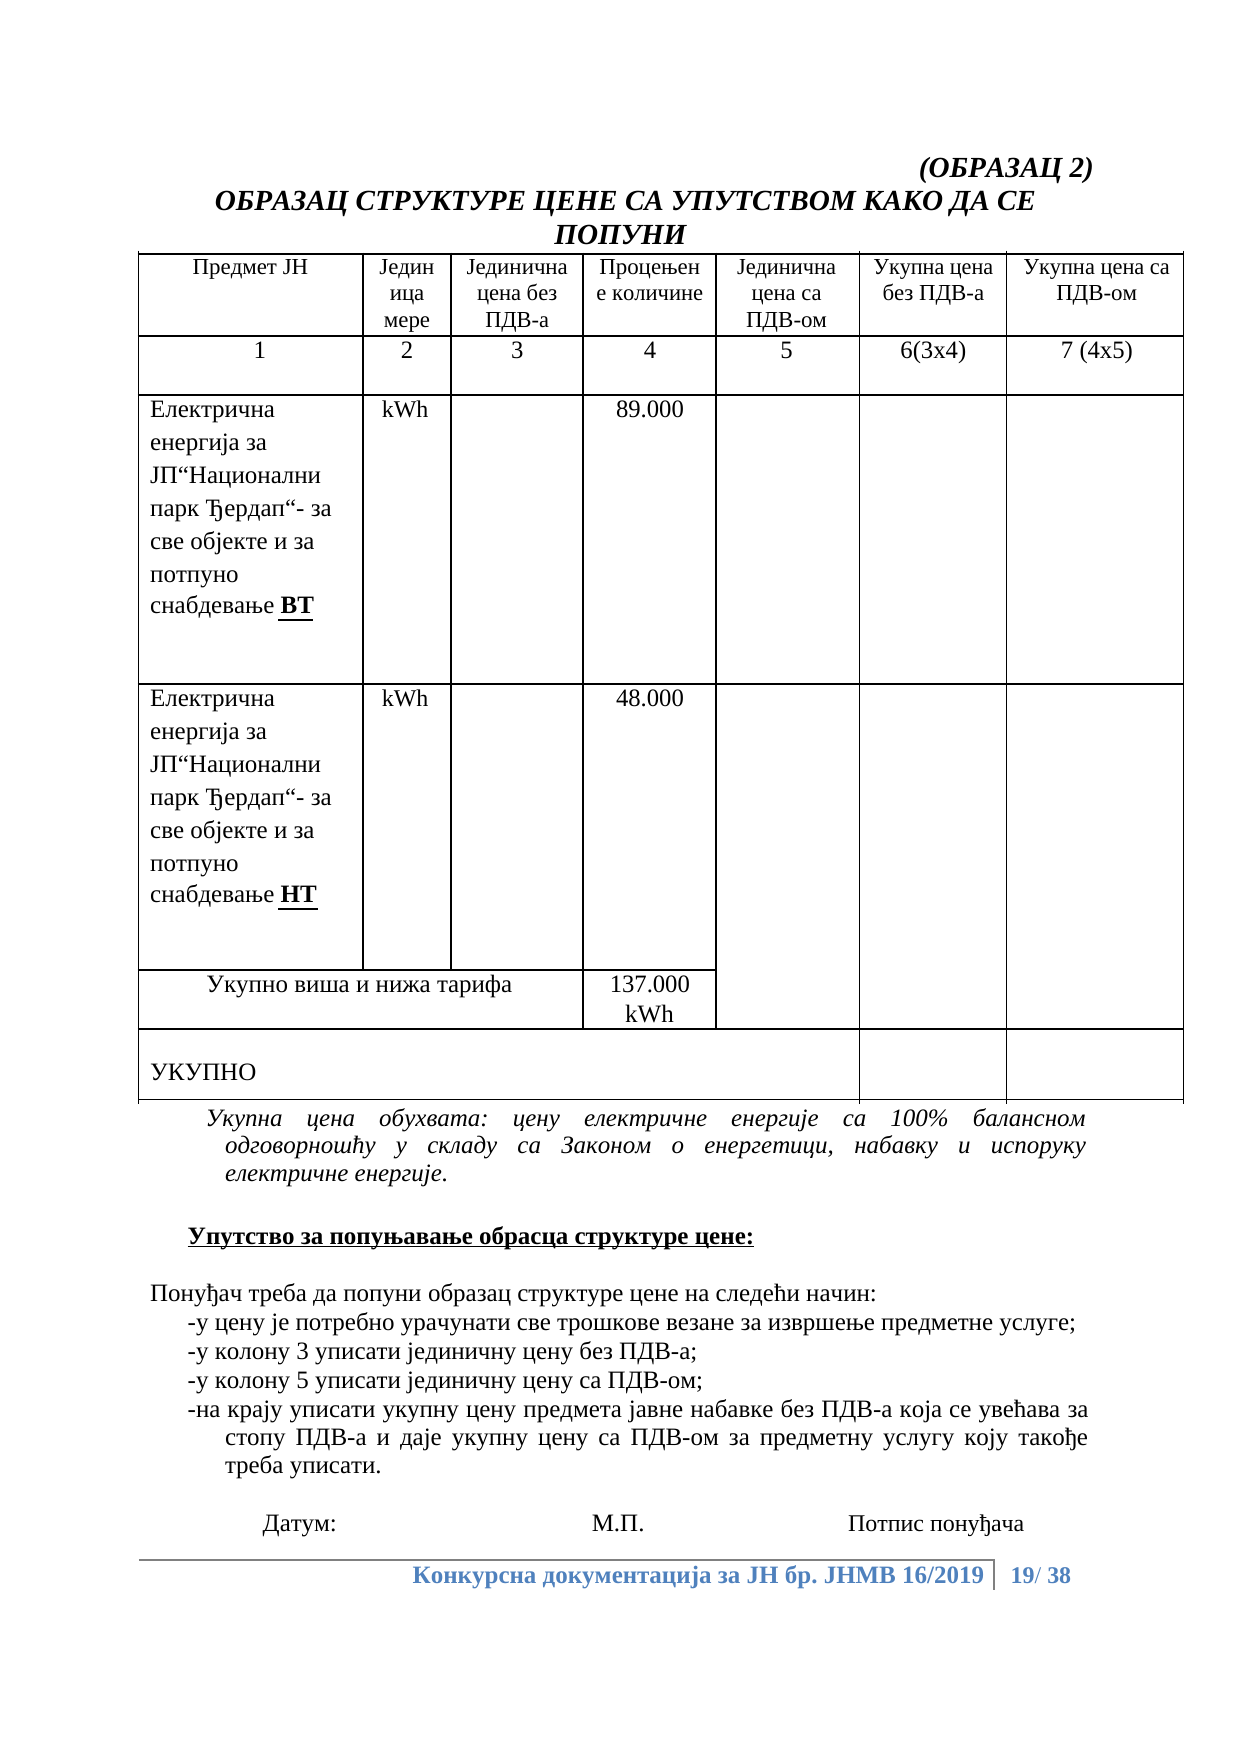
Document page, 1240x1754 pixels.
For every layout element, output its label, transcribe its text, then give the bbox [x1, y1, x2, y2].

table_cell [139, 306, 278, 332]
table_cell [364, 588, 450, 619]
table_cell [860, 555, 1006, 588]
table_cell [860, 778, 1006, 811]
table_cell [717, 844, 857, 877]
table_cell [364, 555, 450, 588]
table_cell [278, 621, 313, 683]
table_cell снабдевање BT [139, 588, 362, 619]
table_header Предмет ЈН [139, 255, 362, 280]
table_cell [278, 280, 313, 306]
table_cell [452, 364, 582, 394]
table_cell [860, 811, 1006, 844]
table_cell [860, 844, 1006, 877]
table_cell [717, 998, 857, 1027]
table_cell [717, 712, 857, 745]
table_cell 5 [717, 337, 857, 364]
table_cell [860, 306, 1006, 332]
table_header Једин [364, 255, 450, 280]
table_cell [1010, 745, 1183, 778]
table_cell [860, 423, 1006, 456]
table_cell [1010, 555, 1183, 588]
table_cell [860, 456, 1006, 489]
table_cell [584, 489, 715, 522]
table_cell Електрична [139, 685, 362, 712]
table_cell [139, 998, 278, 1027]
table_cell [584, 712, 715, 745]
table_cell снабдевање НT [139, 877, 362, 908]
table_cell [364, 877, 450, 908]
table_cell [860, 969, 1006, 998]
table_cell [1010, 877, 1183, 908]
table_cell kWh [364, 685, 450, 712]
table_cell kWh [584, 998, 715, 1027]
table_cell 48.000 [584, 685, 715, 712]
table_cell [452, 685, 582, 712]
table_cell [717, 364, 857, 394]
table_cell [1010, 489, 1183, 522]
text Конкурсна документација за ЈН бр. ЈНМВ 16/2019 [412, 1561, 993, 1588]
table_cell [313, 337, 318, 364]
table_cell цена без [452, 280, 582, 306]
table_cell [860, 877, 1006, 908]
list у цену је потребно урачунати све трошкове везане за извршење предметне услуге; [187, 1308, 1089, 1336]
table_cell [860, 712, 1006, 745]
table_cell [313, 619, 362, 683]
table_cell [860, 588, 1006, 619]
table_cell [1010, 619, 1183, 683]
table_cell енергија за [139, 423, 362, 456]
table_cell [1010, 712, 1183, 745]
table_cell [584, 811, 715, 844]
table_header Укупна цена са [1010, 255, 1183, 280]
text Датум: М.П. Потпис понуђача [262, 1508, 1183, 1537]
table_cell [1010, 522, 1183, 555]
table_cell [584, 456, 715, 489]
table_cell без ПДВ-а [860, 280, 1006, 306]
table_cell [717, 811, 857, 844]
table_cell [584, 588, 715, 619]
list на крају уписати укупну цену предмета јавне набавке без ПДВ-а која се увећава за стопу ПДВ-а и даје укупну цену са ПДВ-ом за предметну услугу коју такође треба уписати. [187, 1395, 1089, 1479]
table_cell [1010, 306, 1183, 332]
table_cell [318, 306, 362, 332]
table_cell [318, 280, 362, 306]
table_cell све објекте и за [139, 522, 362, 555]
table_cell [860, 685, 1006, 712]
table_cell све објекте и за [139, 811, 362, 844]
table_cell потпуно [139, 555, 362, 588]
table_cell [717, 456, 857, 489]
table_cell [1010, 588, 1183, 619]
table_header Укупна цена [860, 255, 1006, 280]
table_cell [717, 745, 857, 778]
list у колону 5 уписати јединичну цену са ПДВ-ом; [187, 1365, 1183, 1393]
table_cell 2 [364, 337, 450, 364]
table_cell ЈП“Национални [139, 745, 362, 778]
table_cell [364, 745, 450, 778]
table_cell [584, 877, 715, 908]
table_cell [717, 423, 857, 456]
table_cell мере [364, 306, 450, 332]
text Понуђач треба да попуни образац структуре цене на следећи начин: [150, 1278, 1183, 1307]
text ПОПУНИ [554, 217, 1183, 251]
table_cell [717, 969, 857, 998]
table_cell [860, 522, 1006, 555]
table_cell [1010, 423, 1183, 456]
table_cell 89.000 [584, 396, 715, 423]
table_cell [452, 844, 582, 877]
table_cell [584, 364, 715, 394]
table_cell [717, 555, 857, 588]
table_cell [364, 423, 450, 456]
table_cell [452, 555, 582, 588]
table_cell [584, 522, 715, 555]
table_cell [860, 364, 1006, 394]
table_cell [139, 908, 278, 969]
table_cell [860, 396, 1006, 423]
table_cell ица [364, 280, 450, 306]
table_cell парк Ђердап“- за [139, 778, 362, 811]
table_cell [451, 998, 582, 1027]
table_cell [452, 877, 582, 908]
table_cell [452, 745, 582, 778]
table_cell [364, 811, 450, 844]
table_cell [1010, 811, 1183, 844]
table_cell 7 (4х5) [1010, 337, 1183, 364]
table_cell [860, 908, 1006, 969]
list [1007, 1057, 1183, 1086]
table_cell [363, 998, 451, 1027]
table_cell [318, 998, 363, 1027]
table_cell 6(3х4) [860, 337, 1006, 364]
table_cell ПДВ-а [452, 306, 582, 332]
table_cell [364, 522, 450, 555]
table_cell [452, 522, 582, 555]
table_cell [860, 998, 1006, 1027]
table_cell [584, 745, 715, 778]
table_cell парк Ђердап“- за [139, 489, 362, 522]
table_cell 3 [452, 337, 582, 364]
table_cell [139, 280, 278, 306]
table_cell [364, 456, 450, 489]
table_cell [139, 619, 278, 683]
table_cell [313, 306, 318, 332]
table_cell [860, 619, 1006, 683]
table_cell [452, 456, 582, 489]
table_cell [717, 489, 857, 522]
table_cell [452, 778, 582, 811]
table_cell ПДВ-ом [1010, 280, 1183, 306]
text ОБРАЗАЦ СТРУКТУРЕ ЦЕНЕ СА УПУТСТВОМ КАКО ДА СЕ [214, 183, 1183, 217]
table_cell [364, 908, 450, 969]
table_cell [318, 908, 362, 969]
table_cell [1010, 908, 1183, 969]
table_cell [1010, 969, 1183, 998]
list Укупна цена обухвата: цену електричне енергије са 100% балансном одговорношћу у складу са Законом о енергетици, набавку и испоруку електричне енергије. [187, 1105, 1089, 1187]
list КУПНО [150, 1057, 859, 1086]
table_cell [717, 522, 857, 555]
table_cell [1010, 364, 1183, 394]
table_cell [717, 588, 857, 619]
table_cell [1010, 396, 1183, 423]
table_cell [313, 280, 318, 306]
table_cell 4 [584, 337, 715, 364]
list [860, 1057, 1006, 1086]
table_cell енергија за [139, 712, 362, 745]
table_cell [860, 745, 1006, 778]
table_cell [139, 364, 318, 394]
table_cell [717, 619, 857, 683]
text (ОБРАЗАЦ 2) [919, 150, 1183, 183]
table_cell kWh [364, 396, 450, 423]
table_cell ЈП“Национални [139, 456, 362, 489]
text 19/ 38 [995, 1560, 1183, 1588]
table_cell 1 [139, 337, 278, 364]
table_cell [452, 396, 582, 423]
table_cell [860, 489, 1006, 522]
table_cell [364, 844, 450, 877]
list у колону 3 уписати јединичну цену без ПДВ-а; [187, 1336, 1183, 1365]
table_cell [584, 555, 715, 588]
table_header Процењен [584, 255, 715, 280]
table_cell [584, 844, 715, 877]
table_cell [584, 619, 715, 683]
table_cell [318, 337, 362, 364]
table_header Јединична [717, 255, 857, 280]
table_cell 137.000 [584, 971, 715, 998]
table_cell потпуно [139, 844, 362, 877]
table_cell [452, 423, 582, 456]
table_cell [584, 423, 715, 456]
table_header Јединична [452, 255, 582, 280]
table_cell [278, 910, 318, 969]
table_cell [452, 489, 582, 522]
table_cell [452, 908, 582, 969]
text Упутство за попуњавање обрасца структуре цене: [187, 1221, 1183, 1250]
table_cell [364, 778, 450, 811]
table_cell [717, 685, 857, 712]
table_cell [318, 364, 362, 394]
table_cell [278, 337, 313, 364]
table_cell [364, 489, 450, 522]
table_cell [1010, 685, 1183, 712]
table_cell цена са [717, 280, 857, 306]
table_cell е количине [584, 280, 715, 306]
table_cell [364, 712, 450, 745]
table_cell [717, 396, 857, 423]
table_cell [278, 998, 313, 1027]
table_cell ПДВ-ом [717, 306, 857, 332]
table_cell [584, 908, 715, 969]
table_cell Укупно виша и нижа тарифа [139, 971, 582, 998]
table_cell Електрична [139, 396, 362, 423]
table_cell [717, 778, 857, 811]
table_cell [1010, 456, 1183, 489]
table_cell [452, 588, 582, 619]
table_cell [452, 712, 582, 745]
table_cell [452, 619, 582, 683]
table_cell [1010, 844, 1183, 877]
table_cell [584, 306, 715, 332]
table_cell [364, 619, 450, 683]
table_cell [584, 778, 715, 811]
table_cell [452, 811, 582, 844]
table_cell [717, 908, 857, 969]
table_cell [1010, 778, 1183, 811]
table_cell [364, 364, 450, 394]
table_cell [313, 998, 318, 1027]
table_cell [1010, 998, 1183, 1027]
table_cell [278, 306, 313, 332]
table_cell [717, 877, 857, 908]
